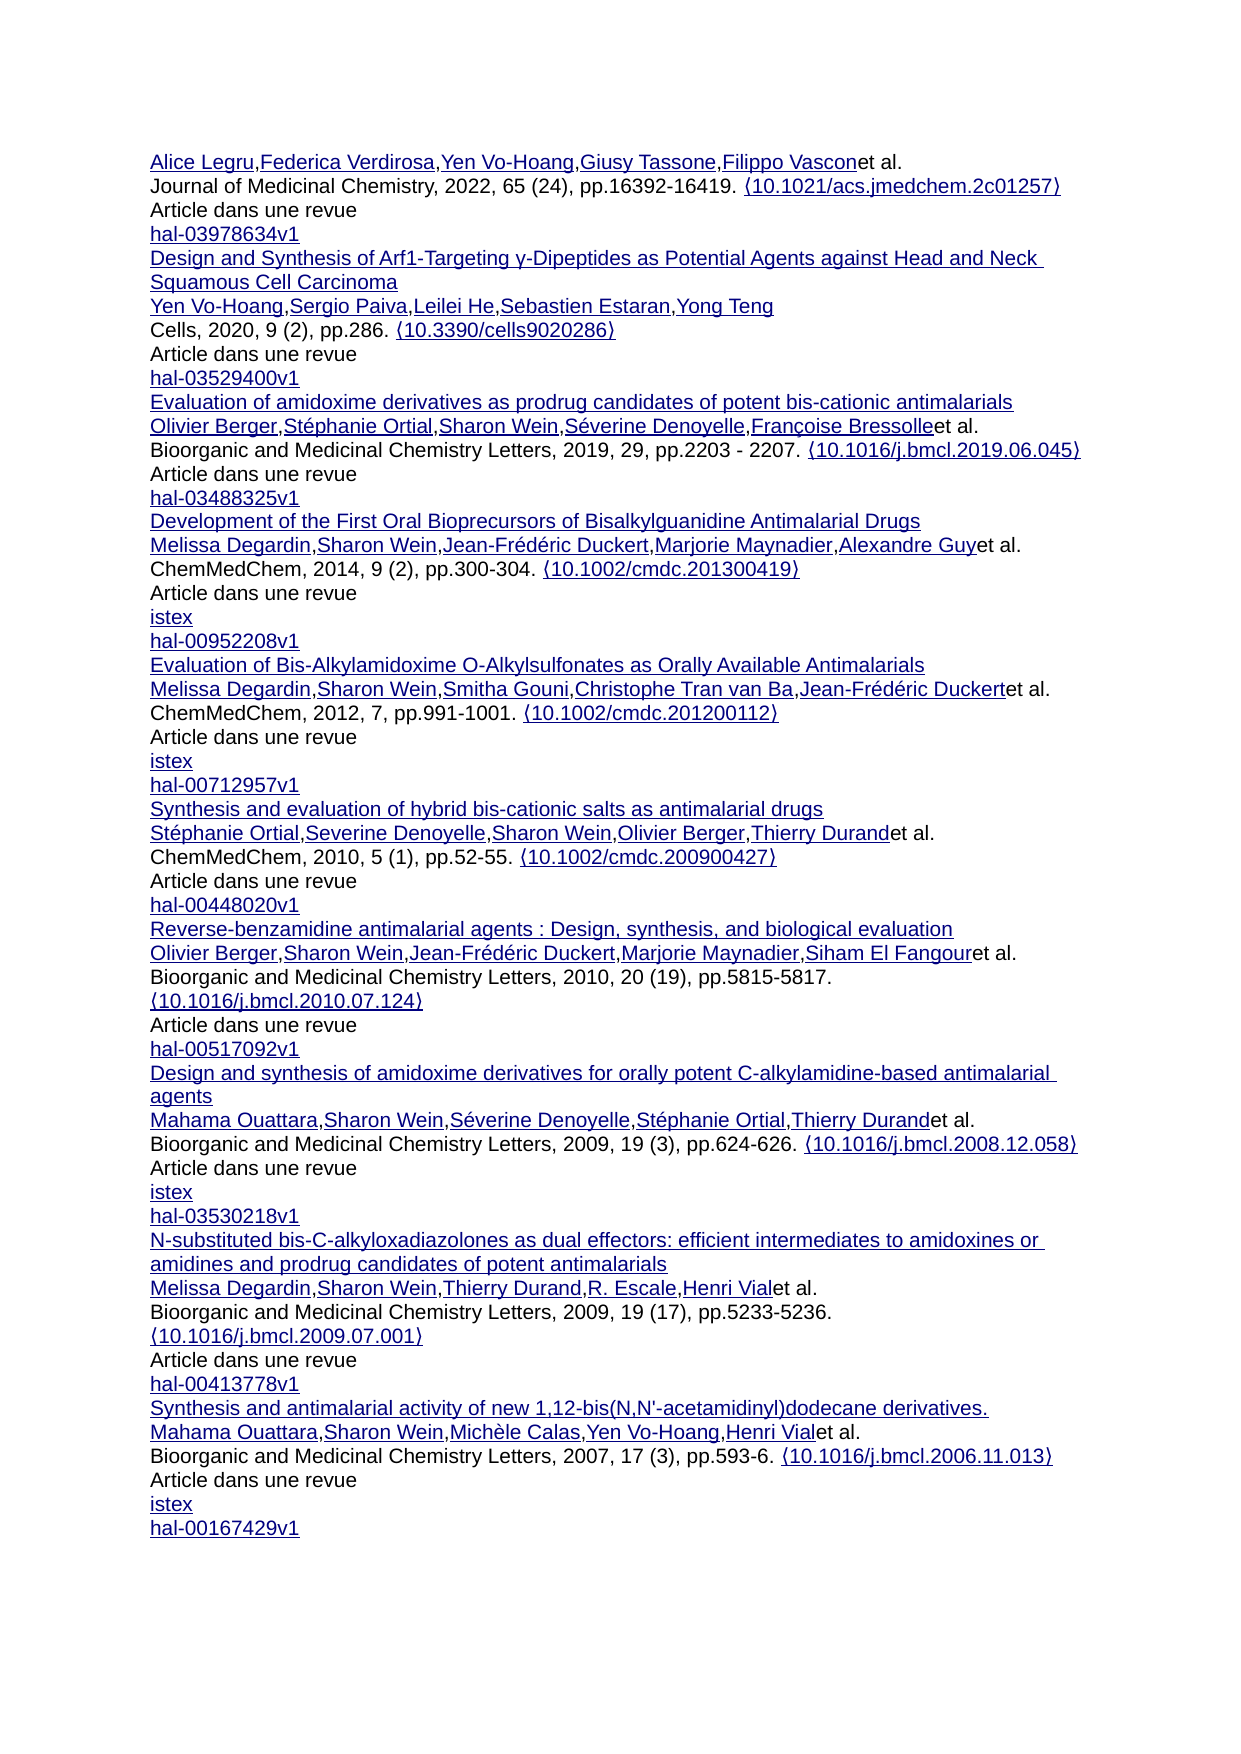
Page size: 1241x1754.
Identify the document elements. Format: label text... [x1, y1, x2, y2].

table_cell Evaluation of amidoxime derivatives as prodrug candidates of potent bis-cationic antimalarials Olivier Berger,Stéphanie Ortial,Sharon Wein,Séverine Denoyelle,Françoise Bressolleet al. Bioorganic and Medicinal Chemistry Letters, 2019, 29, pp.2203 - 2207. ⟨10.1016/j.bmcl.2019.06.045⟩ Article dans une revue hal-03488325v1 [150, 390, 1090, 509]
table_cell N-substituted bis-C-alkyloxadiazolones as dual effectors: efficient intermediates to amidoxines or amidines and prodrug candidates of potent antimalarials Melissa Degardin,Sharon Wein,Thierry Durand,R. Escale,Henri Vialet al. Bioorganic and Medicinal Chemistry Letters, 2009, 19 (17), pp.5233-5236. ⟨10.1016/j.bmcl.2009.07.001⟩ Article dans une revue hal-00413778v1 [150, 1228, 1090, 1396]
table_cell Evaluation of Bis-Alkylamidoxime O-Alkylsulfonates as Orally Available Antimalarials Melissa Degardin,Sharon Wein,Smitha Gouni,Christophe Tran van Ba,Jean-Frédéric Duckertet al. ChemMedChem, 2012, 7, pp.991-1001. ⟨10.1002/cmdc.201200112⟩ Article dans une revue istex hal-00712957v1 [150, 653, 1090, 797]
table_cell Alice Legru,Federica Verdirosa,Yen Vo-Hoang,Giusy Tassone,Filippo Vasconet al. Journal of Medicinal Chemistry, 2022, 65 (24), pp.16392-16419. ⟨10.1021/acs.jmedchem.2c01257⟩ Article dans une revue hal-03978634v1 [150, 150, 1090, 246]
table_cell Synthesis and antimalarial activity of new 1,12-bis(N,N'-acetamidinyl)dodecane derivatives. Mahama Ouattara,Sharon Wein,Michèle Calas,Yen Vo-Hoang,Henri Vialet al. Bioorganic and Medicinal Chemistry Letters, 2007, 17 (3), pp.593-6. ⟨10.1016/j.bmcl.2006.11.013⟩ Article dans une revue istex hal-00167429v1 [150, 1396, 1090, 1539]
table_cell Synthesis and evaluation of hybrid bis-cationic salts as antimalarial drugs Stéphanie Ortial,Severine Denoyelle,Sharon Wein,Olivier Berger,Thierry Durandet al. ChemMedChem, 2010, 5 (1), pp.52-55. ⟨10.1002/cmdc.200900427⟩ Article dans une revue hal-00448020v1 [150, 797, 1090, 917]
table_cell Reverse-benzamidine antimalarial agents : Design, synthesis, and biological evaluation Olivier Berger,Sharon Wein,Jean-Frédéric Duckert,Marjorie Maynadier,Siham El Fangouret al. Bioorganic and Medicinal Chemistry Letters, 2010, 20 (19), pp.5815-5817. ⟨10.1016/j.bmcl.2010.07.124⟩ Article dans une revue hal-00517092v1 [150, 917, 1090, 1060]
table_cell Design and Synthesis of Arf1-Targeting γ-Dipeptides as Potential Agents against Head and Neck Squamous Cell Carcinoma Yen Vo-Hoang,Sergio Paiva,Leilei He,Sebastien Estaran,Yong Teng Cells, 2020, 9 (2), pp.286. ⟨10.3390/cells9020286⟩ Article dans une revue hal-03529400v1 [150, 246, 1090, 389]
table_cell Design and synthesis of amidoxime derivatives for orally potent C-alkylamidine-based antimalarial agents Mahama Ouattara,Sharon Wein,Séverine Denoyelle,Stéphanie Ortial,Thierry Durandet al. Bioorganic and Medicinal Chemistry Letters, 2009, 19 (3), pp.624-626. ⟨10.1016/j.bmcl.2008.12.058⟩ Article dans une revue istex hal-03530218v1 [150, 1060, 1090, 1228]
table_cell Development of the First Oral Bioprecursors of Bisalkylguanidine Antimalarial Drugs Melissa Degardin,Sharon Wein,Jean-Frédéric Duckert,Marjorie Maynadier,Alexandre Guyet al. ChemMedChem, 2014, 9 (2), pp.300-304. ⟨10.1002/cmdc.201300419⟩ Article dans une revue istex hal-00952208v1 [150, 509, 1090, 653]
